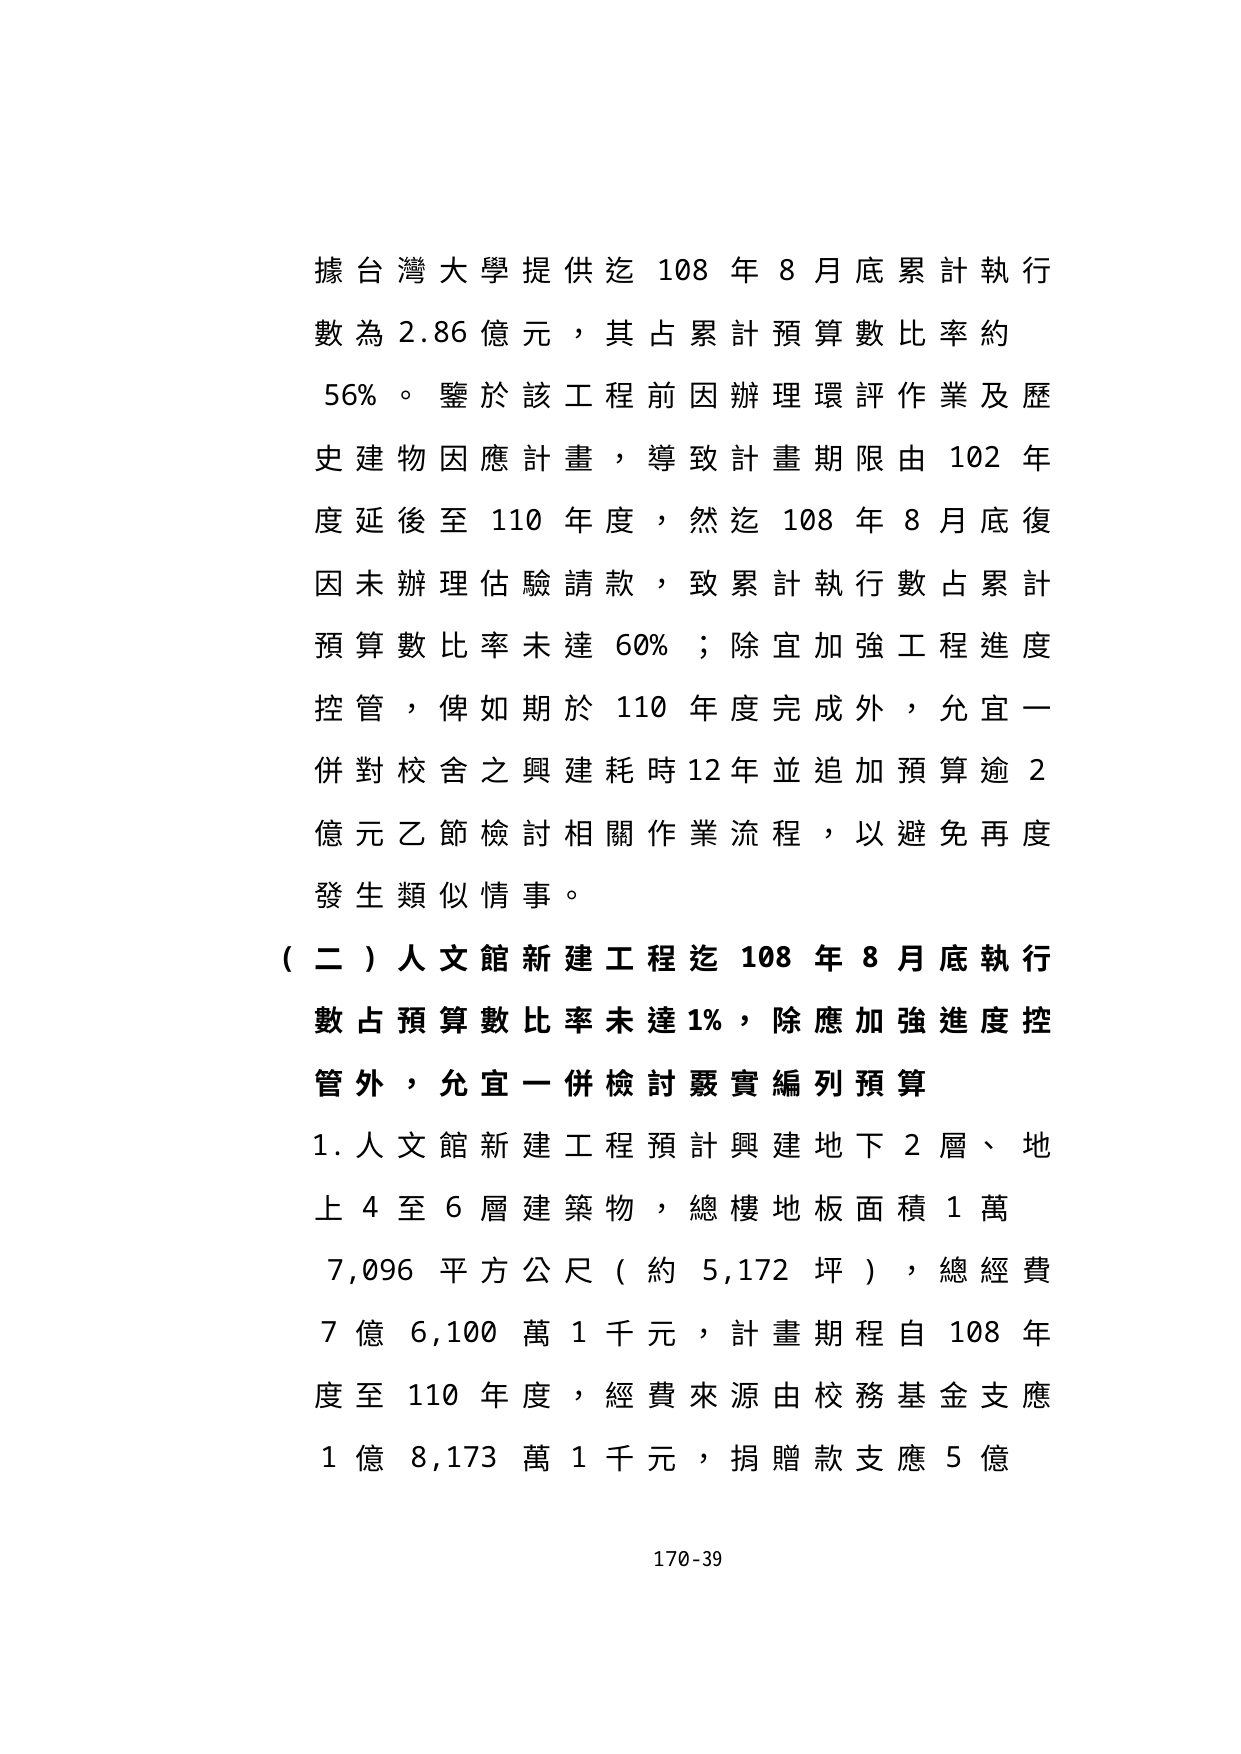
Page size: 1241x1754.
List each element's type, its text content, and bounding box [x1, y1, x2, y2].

text (二)人文館新建工程迄108年8月底執行數占預算數比率未達1%，除應加強進度控管外，允宜一併檢討覈實編列預算 [242, 915, 1058, 1102]
text 1.人文館新建工程預計興建地下2層、地上4至6層建築物，總樓地板面積1萬7,096平方公尺(約5,172坪)，總經費7億6,100萬1千元，計畫期程自108年度至110年度，經費來源由校務基金支應1億8,173萬1千元，捐贈款支應5億 [271, 1102, 1058, 1477]
text 據台灣大學提供迄108年8月底累計執行數為2.86億元，其占累計預算數比率約56%。鑒於該工程前因辦理環評作業及歷史建物因應計畫，導致計畫期限由102年度延後至110年度，然迄108年8月底復因未辦理估驗請款，致累計執行數占累計預算數比率未達60%；除宜加強工程進度控管，俾如期於110年度完成外，允宜一併對校舍之興建耗時12年並追加預算逾2億元乙節檢討相關作業流程，以避免再度發生類似情事。 [271, 227, 1058, 915]
